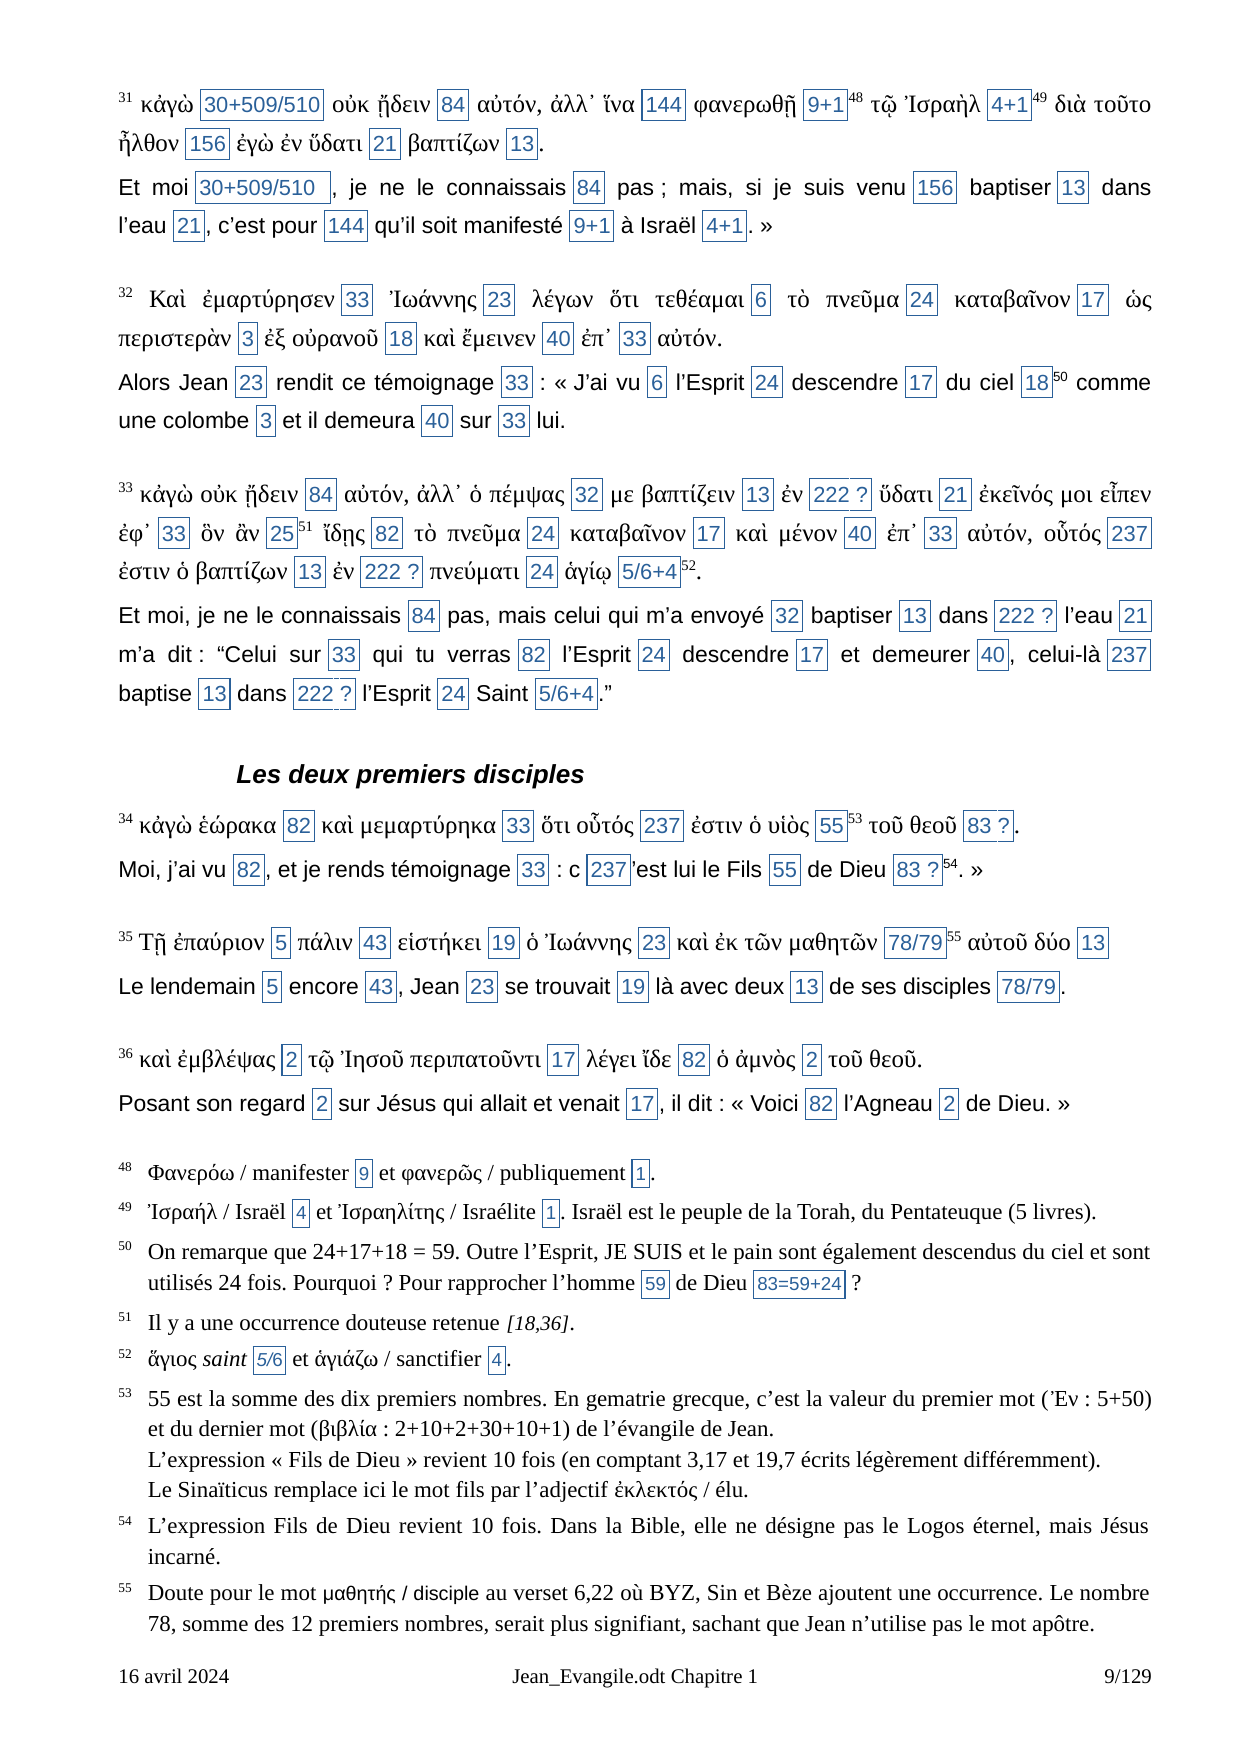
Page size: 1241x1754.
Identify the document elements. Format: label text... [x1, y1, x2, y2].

text de ses disciples [823, 971, 997, 1003]
text de Dieu. » [959, 1088, 1152, 1120]
text 34 κἀγὼ ἑώρακα 82 καὶ μεμαρτύρηκα 33 ὅτι οὗτός 237 ἐστιν ὁ υἱὸς 55 τοῦ θεοῦ 83 ?. [118, 809, 314, 842]
text 19 [618, 972, 648, 1002]
text 2 [803, 1045, 821, 1075]
text Ἰσραήλ / Israël 4 et Ἰσραηλίτης / Israélite 1. Israël est le peuple de la Torah, du Pentateuque (5 livres). [560, 1199, 1152, 1228]
text ἅγιος saint 5/6 et ἁγιάζω / sanctifier 4. [118, 1346, 253, 1375]
text 34 κἀγὼ ἑώρακα 82 καὶ μεμαρτύρηκα 33 ὅτι οὗτός 237 ἐστιν ὁ υἱὸς 55 τοῦ θεοῦ 83 ?. [848, 809, 1013, 842]
text τῷ Ἰησοῦ περιπατοῦντι [302, 1044, 547, 1076]
text sur Jésus qui allait et venait [332, 1088, 626, 1120]
text 17 [548, 1045, 578, 1075]
text Il y a une occurrence douteuse retenue [18,36]. [118, 1309, 1152, 1335]
text Ἰσραήλ / Israël 4 et Ἰσραηλίτης / Israélite 1. Israël est le peuple de la Torah, du Pentateuque (5 livres). [310, 1199, 542, 1228]
text Moi, j’ai vu 82, et je rends témoignage 33 : c 237’est lui le Fils 55 de Dieu 83 ?. » [631, 853, 800, 886]
text λέγει ἴδε [579, 1044, 678, 1076]
text 35 Τῇ ἐπαύριον 5 πάλιν 43 εἱστήκει 19 ὁ Ἰωάννης 23 καὶ ἐκ τῶν μαθητῶν 78/79 αὐτοῦ δύο 13 [291, 927, 359, 959]
text 34 κἀγὼ ἑώρακα 82 καὶ μεμαρτύρηκα 33 ὅτι οὗτός 237 ἐστιν ὁ υἱὸς 55 τοῦ θεοῦ 83 ?. [684, 809, 847, 842]
text , il dit : « Voici [658, 1088, 805, 1120]
subtitle Les deux premiers disciples [236, 760, 1152, 789]
text Doute pour le mot μαθητής / disciple au verset 6,22 où BYZ, Sin et Bèze ajoutent une occurrence. Le nombre 78, somme des 12 premiers nombres, serait plus signifiant, sachant que Jean n’utilise pas le mot apôtre. [118, 1580, 1152, 1636]
text τοῦ θεοῦ. [822, 1044, 1152, 1076]
text L’expression Fils de Dieu revient 10 fois. Dans la Bible, elle ne désigne pas le Logos éternel, mais Jésus incarné. [118, 1513, 1152, 1569]
text 43 [366, 972, 396, 1002]
text Moi, j’ai vu 82, et je rends témoignage 33 : c 237’est lui le Fils 55 de Dieu 83 ?. » [549, 853, 630, 886]
text 35 Τῇ ἐπαύριον 5 πάλιν 43 εἱστήκει 19 ὁ Ἰωάννης 23 καὶ ἐκ τῶν μαθητῶν 78/79 αὐτοῦ δύο 13 [391, 927, 488, 959]
text ἅγιος saint 5/6 et ἁγιάζω / sanctifier 4. [254, 1347, 285, 1374]
text 13 [791, 972, 822, 1002]
text 2 [283, 1045, 301, 1075]
text 17 [627, 1089, 657, 1119]
text Et moi 30+509/510 , je ne le connaissais 84 pas ; mais, si je suis venu 156 baptiser 13 dans l’eau 21, c’est pour 144 qu’il soit manifesté 9+1 à Israël 4+1. » [118, 171, 1152, 242]
text Φανερόω / manifester 9 et φανερῶς / publiquement 1. [373, 1159, 631, 1188]
text 35 Τῇ ἐπαύριον 5 πάλιν 43 εἱστήκει 19 ὁ Ἰωάννης 23 καὶ ἐκ τῶν μαθητῶν 78/79 αὐτοῦ δύο 13 [947, 927, 1077, 959]
text 34 κἀγὼ ἑώρακα 82 καὶ μεμαρτύρηκα 33 ὅτι οὗτός 237 ἐστιν ὁ υἱὸς 55 τοῦ θεοῦ 83 ?. [315, 809, 533, 842]
text 2 [940, 1089, 958, 1119]
text Moi, j’ai vu 82, et je rends témoignage 33 : c 237’est lui le Fils 55 de Dieu 83 ?. » [118, 853, 264, 886]
text 78/79 [998, 972, 1059, 1002]
text 31 κἀγὼ 30+509/510 οὐκ ᾔδειν 84 αὐτόν, ἀλλ᾽ ἵνα 144 φανερωθῇ 9+1 τῷ Ἰσραὴλ 4+1 διὰ τοῦτο ἦλθον 156 ἐγὼ ἐν ὕδατι 21 βαπτίζων 13. [118, 88, 1152, 160]
text Moi, j’ai vu 82, et je rends témoignage 33 : c 237’est lui le Fils 55 de Dieu 83 ?. » [943, 853, 1152, 886]
text 36 καὶ ἐμβλέψας [118, 1044, 281, 1076]
text Moi, j’ai vu 82, et je rends témoignage 33 : c 237’est lui le Fils 55 de Dieu 83 ?. » [801, 853, 942, 886]
text Φανερόω / manifester 9 et φανερῶς / publiquement 1. [650, 1159, 1152, 1188]
text 35 Τῇ ἐπαύριον 5 πάλιν 43 εἱστήκει 19 ὁ Ἰωάννης 23 καὶ ἐκ τῶν μαθητῶν 78/79 αὐτοῦ δύο 13 [670, 927, 884, 959]
text 82 [679, 1045, 709, 1075]
text 23 [467, 972, 497, 1002]
text 34 κἀγὼ ἑώρακα 82 καὶ μεμαρτύρηκα 33 ὅτι οὗτός 237 ἐστιν ὁ υἱὸς 55 τοῦ θεοῦ 83 ?. [1014, 809, 1152, 842]
text 5 [263, 972, 281, 1002]
text 55 est la somme des dix premiers nombres. En gematrie grecque, c’est la valeur du premier mot (Ἐν : 5+50) et du dernier mot (βιβλία : 2+10+2+30+10+1) de l’évangile de Jean. L’expression « Fils de Dieu » revient 10 fois (en comptant 3,17 et 19,7 écrits légèrement différemment). Le Sinaïticus remplace ici le mot fils par l’adjectif ἐκλεκτός / élu. [118, 1386, 1152, 1502]
text 35 Τῇ ἐπαύριον 5 πάλιν 43 εἱστήκει 19 ὁ Ἰωάννης 23 καὶ ἐκ τῶν μαθητῶν 78/79 αὐτοῦ δύο 13 [520, 927, 638, 959]
text Le lendemain [118, 971, 262, 1003]
text Et moi, je ne le connaissais 84 pas, mais celui qui m’a envoyé 32 baptiser 13 dans 222 ? l’eau 21 m’a dit : “Celui sur 33 qui tu verras 82 l’Esprit 24 descendre 17 et demeurer 40, celui-là 237 baptise 13 dans 222 ? l’Esprit 24 Saint 5/6+4.” [118, 600, 1152, 710]
text l’Agneau [837, 1088, 939, 1120]
text 32 Καὶ ἐμαρτύρησεν 33 Ἰωάννης 23 λέγων ὅτι τεθέαμαι 6 τὸ πνεῦμα 24 καταβαῖνον 17 ὡς περιστερὰν 3 ἐξ οὐρανοῦ 18 καὶ ἔμεινεν 40 ἐπ᾽ 33 αὐτόν. [118, 283, 1152, 355]
text 34 κἀγὼ ἑώρακα 82 καὶ μεμαρτύρηκα 33 ὅτι οὗτός 237 ἐστιν ὁ υἱὸς 55 τοῦ θεοῦ 83 ?. [534, 809, 683, 842]
text 2 [313, 1089, 331, 1119]
text se trouvait [498, 971, 617, 1003]
text Alors Jean 23 rendit ce témoignage 33 : « J’ai vu 6 l’Esprit 24 descendre 17 du ciel 18 comme une colombe 3 et il demeura 40 sur 33 lui. [118, 366, 1152, 437]
text Φανερόω / manifester 9 et φανερῶς / publiquement 1. [118, 1159, 355, 1188]
text 35 Τῇ ἐπαύριον 5 πάλιν 43 εἱστήκει 19 ὁ Ἰωάννης 23 καὶ ἐκ τῶν μαθητῶν 78/79 αὐτοῦ δύο 13 [118, 927, 271, 959]
text ὁ ἀμνὸς [710, 1044, 802, 1076]
text , Jean [397, 971, 466, 1003]
text On remarque que 24+17+18 = 59. Outre l’Esprit, JE SUIS et le pain sont également descendus du ciel et sont utilisés 24 fois. Pourquoi ? Pour rapprocher l’homme 59 de Dieu 83=59+24 ? [118, 1239, 1152, 1299]
text Posant son regard [118, 1088, 312, 1120]
text . [1060, 971, 1152, 1003]
text 35 Τῇ ἐπαύριον 5 πάλιν 43 εἱστήκει 19 ὁ Ἰωάννης 23 καὶ ἐκ τῶν μαθητῶν 78/79 αὐτοῦ δύο 13 [885, 928, 946, 958]
text 33 κἀγὼ οὐκ ᾔδειν 84 αὐτόν, ἀλλ᾽ ὁ πέμψας 32 με βαπτίζειν 13 ἐν 222 ? ὕδατι 21 ἐκεῖνός μοι εἶπεν ἐφ᾽ 33 ὃν ἂν 25 ἴδῃς 82 τὸ πνεῦμα 24 καταβαῖνον 17 καὶ μένον 40 ἐπ᾽ 33 αὐτόν, οὗτός 237 ἐστιν ὁ βαπτίζων 13 ἐν 222 ? πνεύματι 24 ἁγίῳ 5/6+4. [118, 478, 1152, 588]
text ἅγιος saint 5/6 et ἁγιάζω / sanctifier 4. [286, 1346, 488, 1375]
text là avec deux [649, 971, 790, 1003]
text encore [282, 971, 365, 1003]
text Moi, j’ai vu 82, et je rends témoignage 33 : c 237’est lui le Fils 55 de Dieu 83 ?. » [265, 853, 548, 886]
text Ἰσραήλ / Israël 4 et Ἰσραηλίτης / Israélite 1. Israël est le peuple de la Torah, du Pentateuque (5 livres). [118, 1199, 292, 1228]
text 82 [806, 1089, 836, 1119]
text ἅγιος saint 5/6 et ἁγιάζω / sanctifier 4. [506, 1346, 1152, 1375]
